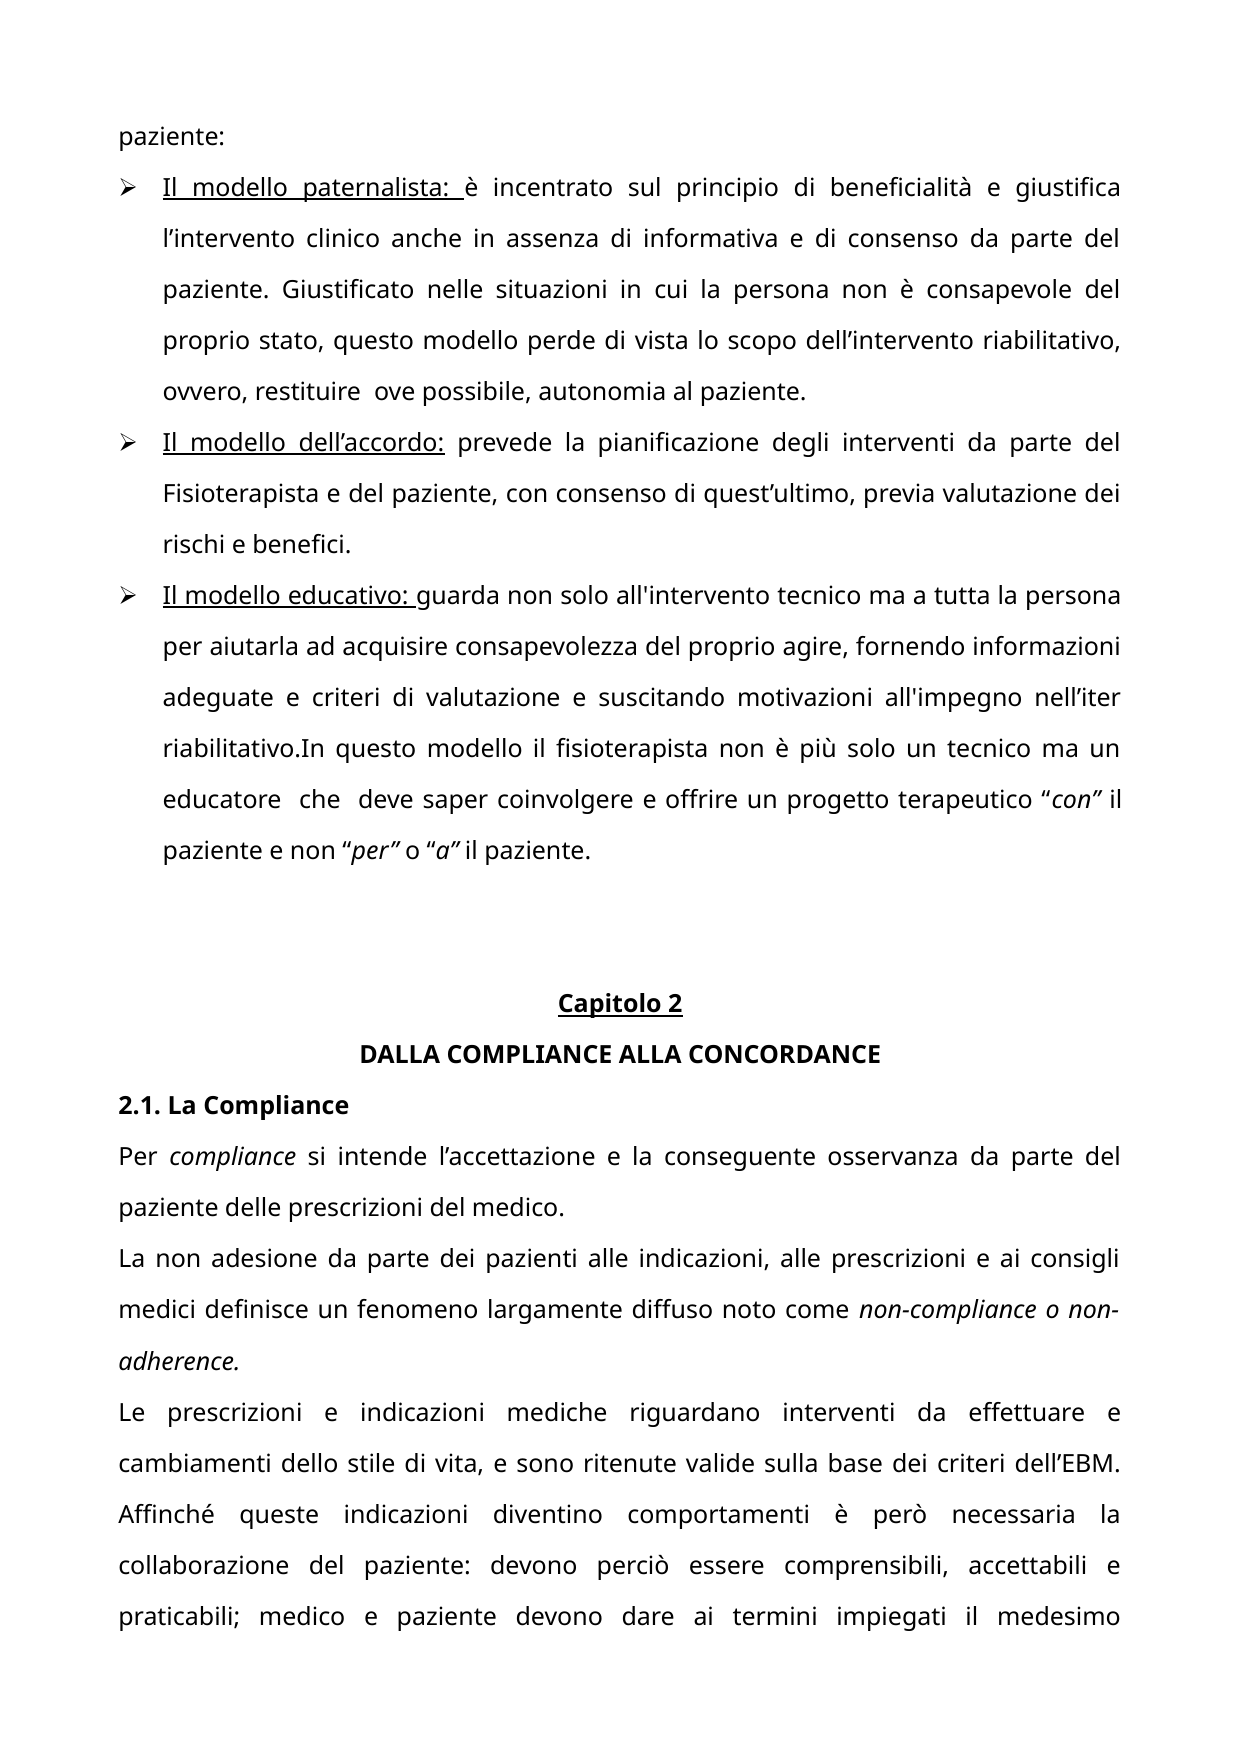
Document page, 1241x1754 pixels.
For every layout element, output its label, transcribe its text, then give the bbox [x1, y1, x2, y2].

list Il modello dell’accordo: prevede la pianificazione degli interventi da parte del Fisioterapista e del paziente, con consenso di quest’ultimo, previa valutazione dei rischi e benefici. [118, 424, 1122, 561]
list Il modello educativo: guarda non solo all'intervento tecnico ma a tutta la persona per aiutarla ad acquisire consapevolezza del proprio agire, fornendo informazioni adeguate e criteri di valutazione e suscitando motivazioni all'impegno nell’iter riabilitativo.In questo modello il fisioterapista non è più solo un tecnico ma un educatore che deve saper coinvolgere e offrire un progetto terapeutico “con” il paziente e non “per” o “a” il paziente. [118, 577, 1122, 867]
text Le prescrizioni e indicazioni mediche riguardano interventi da effettuare e cambiamenti dello stile di vita, e sono ritenute valide sulla base dei criteri dell’EBM. Affinché queste indicazioni diventino comportamenti è però necessaria la collaborazione del paziente: devono perciò essere comprensibili, accettabili e praticabili; medico e paziente devono dare ai termini impiegati il medesimo [118, 1394, 1122, 1632]
text Per compliance si intende l’accettazione e la conseguente osservanza da parte del paziente delle prescrizioni del medico. [118, 1139, 1122, 1224]
list Il modello paternalista: è incentrato sul principio di beneficialità e giustifica l’intervento clinico anche in assenza di informativa e di consenso da parte del paziente. Giustificato nelle situazioni in cui la persona non è consapevole del proprio stato, questo modello perde di vista lo scopo dell’intervento riabilitativo, ovvero, restituire ove possibile, autonomia al paziente. [118, 169, 1122, 407]
text 2.1. La Compliance [118, 1088, 1122, 1122]
text DALLA COMPLIANCE ALLA CONCORDANCE [118, 1037, 1122, 1071]
text La non adesione da parte dei pazienti alle indicazioni, alle prescrizioni e ai consigli medici definisce un fenomeno largamente diffuso noto come non-compliance o non- adherence. [118, 1241, 1122, 1377]
text Capitolo 2 [118, 986, 1122, 1020]
text paziente: [118, 118, 1122, 152]
